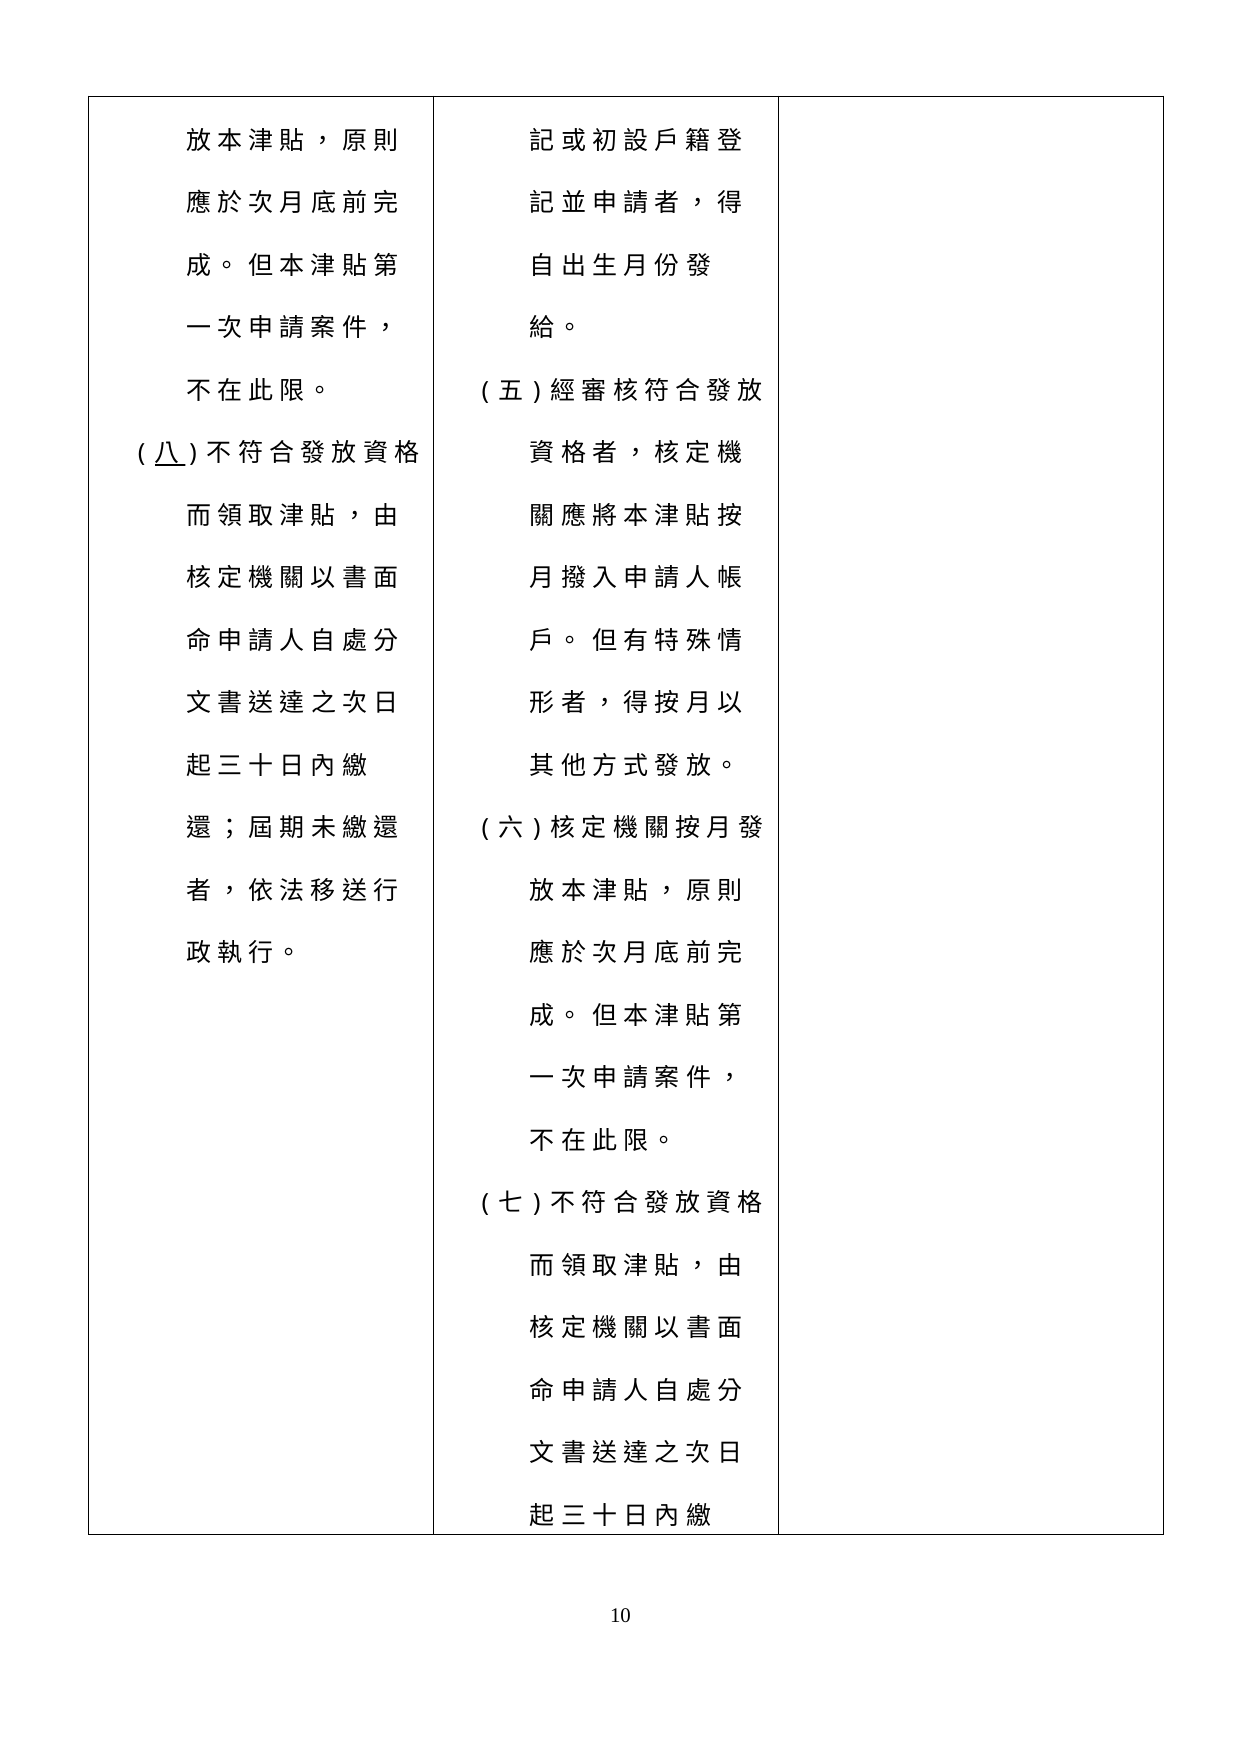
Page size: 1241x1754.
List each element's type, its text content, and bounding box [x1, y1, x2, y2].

table_cell 放本津貼，原則應於次月底前完成。但本津貼第一次申請案件，不在此限。 (八)不符合發放資格而領取津貼，由核定機關以書面命申請人自處分文書送達之次日起三十日內繳還；屆期未繳還者，依法移送行政執行。 [89, 97, 433, 1534]
table_cell 修正第三款，說明如下： 配合本津貼自一百十二年起取消排富新規定，刪除第二目。 修正序言與第一目及第三目合併，又申復事由不以「審核未符合發放資格者」為限，尚包括胎次別等「審核結果」，爰酌作文字修正，以符實務。 增列第四款，考量家庭結構多元，實務上遇有因出養、認領會父母婚姻關係異動等，致兒童排行序有所調整並要求重為核定之情形，爰明定相關程序規定，以為審核依據。 第四款以下款次遞延。 第五款（現行第四款）規定本津貼於符合第三點請領期間均得申請，經審核符合發放資格者，自受理申請當年度符合資格之月份發給。兒童倘於我國辦理初設戶籍，除有本款後於出生六十日內於我國辦理出生登記或初設戶籍之情形外，其餘至多追溯至初設戶籍（符合資格）當月發給。 [779, 97, 1163, 1534]
table_cell 記或初設戶籍登記並申請者，得自出生月份發給。 (五)經審核符合發放資格者，核定機關應將本津貼按月撥入申請人帳戶。但有特殊情形者，得按月以其他方式發放。 (六)核定機關按月發放本津貼，原則應於次月底前完成。但本津貼第一次申請案件，不在此限。 (七)不符合發放資格而領取津貼，由核定機關以書面命申請人自處分文書送達之次日起三十日內繳 [434, 97, 778, 1534]
